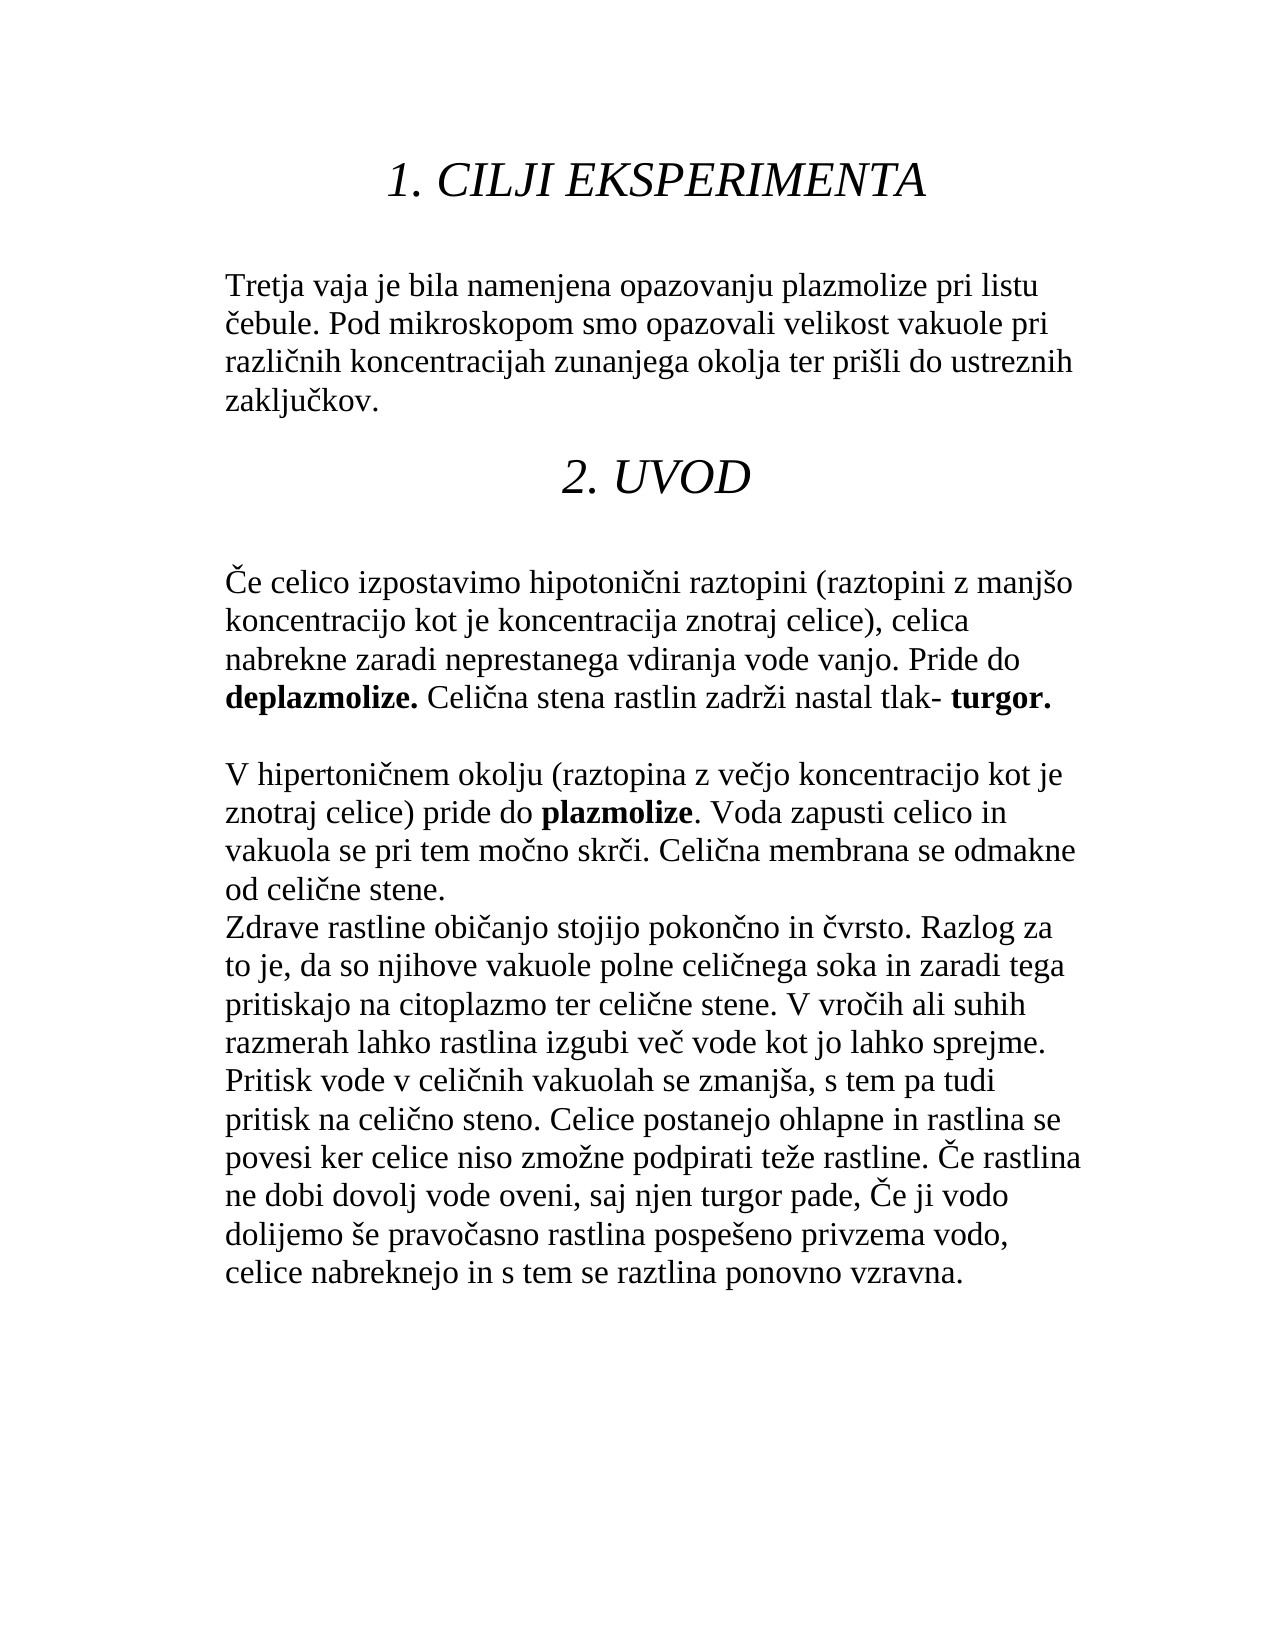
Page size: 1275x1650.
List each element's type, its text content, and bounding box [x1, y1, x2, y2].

list CILJI EKSPERIMENTA [225, 150, 1087, 207]
text Tretja vaja je bila namenjena opazovanju plazmolize pri listu čebule. Pod mikroskopom smo opazovali velikost vakuole pri različnih koncentracijah zunanjega okolja ter prišli do ustreznih zaključkov. [225, 265, 1087, 418]
text V hipertoničnem okolju (raztopina z večjo koncentracijo kot je znotraj celice) pride do plazmolize. Voda zapusti celico in vakuola se pri tem močno skrči. Celična membrana se odmakne od celične stene. [225, 754, 1087, 907]
text 2. UVOD [225, 447, 1087, 504]
text Če celico izpostavimo hipotonični raztopini (raztopini z manjšo koncentracijo kot je koncentracija znotraj celice), celica nabrekne zaradi neprestanega vdiranja vode vanjo. Pride do deplazmolize. Celična stena rastlin zadrži nastal tlak- turgor. [225, 562, 1087, 715]
text Zdrave rastline običanjo stojijo pokončno in čvrsto. Razlog za to je, da so njihove vakuole polne celičnega soka in zaradi tega pritiskajo na citoplazmo ter celične stene. V vročih ali suhih razmerah lahko rastlina izgubi več vode kot jo lahko sprejme. Pritisk vode v celičnih vakuolah se zmanjša, s tem pa tudi pritisk na celično steno. Celice postanejo ohlapne in rastlina se povesi ker celice niso zmožne podpirati teže rastline. Če rastlina ne dobi dovolj vode oveni, saj njen turgor pade, Če ji vodo dolijemo še pravočasno rastlina pospešeno privzema vodo, celice nabreknejo in s tem se raztlina ponovno vzravna. [225, 907, 1087, 1290]
